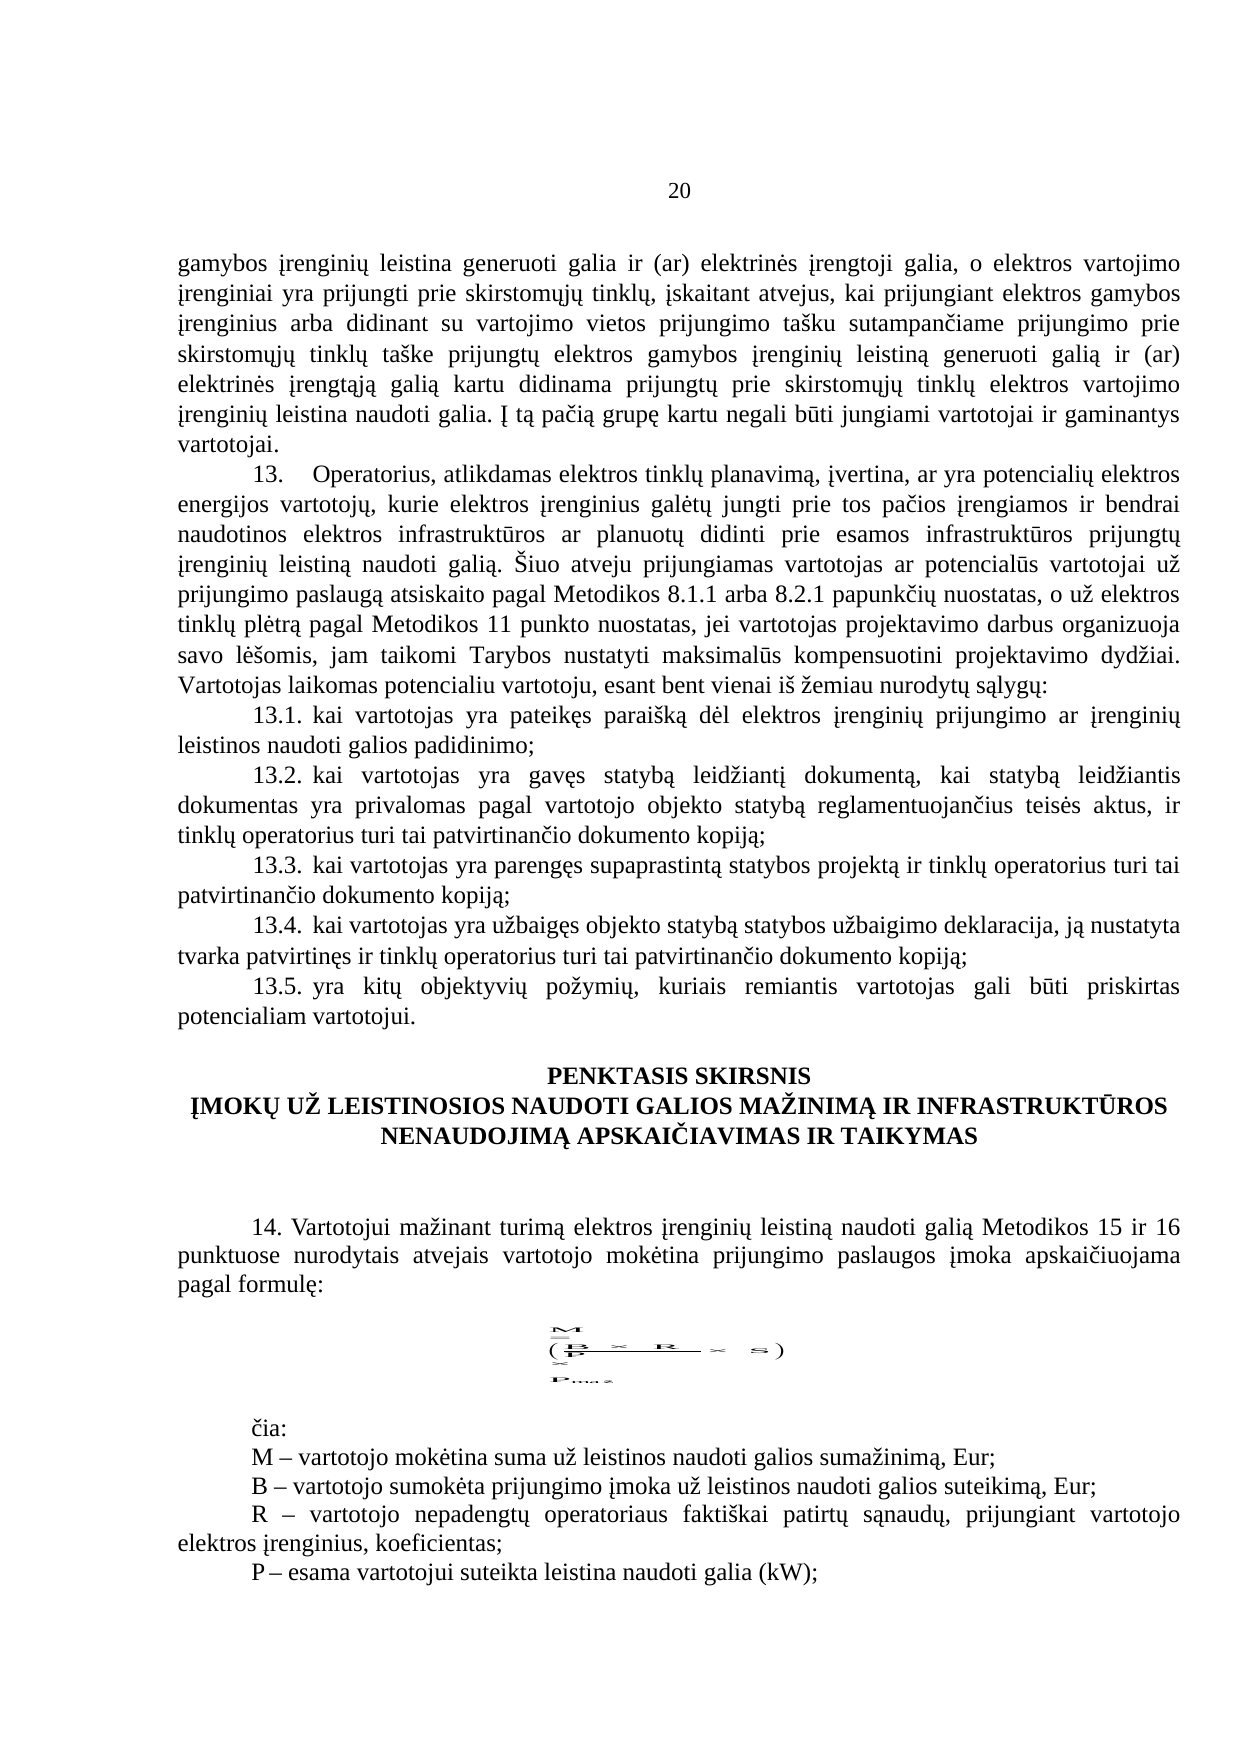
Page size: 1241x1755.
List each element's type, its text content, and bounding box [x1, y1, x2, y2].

text 14. Vartotojui mažinant turimą elektros įrenginių leistiną naudoti galią Metodikos 15 ir 16 punktuose nurodytais atvejais vartotojo mokėtina prijungimo paslaugos įmoka apskaičiuojama pagal formulę: [177, 1212, 1181, 1298]
table_header [236, 1327, 1096, 1384]
text 13. Operatorius, atlikdamas elektros tinklų planavimą, įvertina, ar yra potencialių elektros energijos vartotojų, kurie elektros įrenginius galėtų jungti prie tos pačios įrengiamos ir bendrai naudotinos elektros infrastruktūros ar planuotų didinti prie esamos infrastruktūros prijungtų įrenginių leistiną naudoti galią. Šiuo atveju prijungiamas vartotojas ar potencialūs vartotojai už prijungimo paslaugą atsiskaito pagal Metodikos 8.1.1 arba 8.2.1 papunkčių nuostatas, o už elektros tinklų plėtrą pagal Metodikos 11 punkto nuostatas, jei vartotojas projektavimo darbus organizuoja savo lėšomis, jam taikomi Tarybos nustatyti maksimalūs kompensuotini projektavimo dydžiai. Vartotojas laikomas potencialiu vartotoju, esant bent vienai iš žemiau nurodytų sąlygų: [177, 459, 1181, 698]
text R – vartotojo nepadengtų operatoriaus faktiškai patirtų sąnaudų, prijungiant vartotojo elektros įrenginius, koeficientas; [177, 1499, 1181, 1557]
text PENKTASIS SKIRSNIS [177, 1061, 1181, 1090]
text gamybos įrenginių leistina generuoti galia ir (ar) elektrinės įrengtoji galia, o elektros vartojimo įrenginiai yra prijungti prie skirstomųjų tinklų, įskaitant atvejus, kai prijungiant elektros gamybos įrenginius arba didinant su vartojimo vietos prijungimo tašku sutampančiame prijungimo prie skirstomųjų tinklų taške prijungtų elektros gamybos įrenginių leistiną generuoti galią ir (ar) elektrinės įrengtąją galią kartu didinama prijungtų prie skirstomųjų tinklų elektros vartojimo įrenginių leistina naudoti galia. Į tą pačią grupę kartu negali būti jungiami vartotojai ir gaminantys vartotojai. [177, 248, 1181, 458]
text 13.3. kai vartotojas yra parengęs supaprastintą statybos projektą ir tinklų operatorius turi tai patvirtinančio dokumento kopiją; [177, 850, 1181, 909]
text ĮMOKŲ UŽ LEISTINOSIOS NAUDOTI GALIOS MAŽINIMĄ IR INFRASTRUKTŪROS NENAUDOJIMĄ APSKAIČIAVIMAS IR TAIKYMAS [177, 1091, 1181, 1150]
text 13.2. kai vartotojas yra gavęs statybą leidžiantį dokumentą, kai statybą leidžiantis dokumentas yra privalomas pagal vartotojo objekto statybą reglamentuojančius teisės aktus, ir tinklų operatorius turi tai patvirtinančio dokumento kopiją; [177, 760, 1181, 849]
text B – vartotojo sumokėta prijungimo įmoka už leistinos naudoti galios suteikimą, Eur; [177, 1471, 1181, 1499]
text M – vartotojo mokėtina suma už leistinos naudoti galios sumažinimą, Eur; [177, 1442, 1181, 1471]
text 13.5. yra kitų objektyvių požymių, kuriais remiantis vartotojas gali būti priskirtas potencialiam vartotojui. [177, 971, 1181, 1030]
text P – esama vartotojui suteikta leistina naudoti galia (kW); [177, 1557, 1181, 1586]
text 13.4. kai vartotojas yra užbaigęs objekto statybą statybos užbaigimo deklaracija, ją nustatyta tvarka patvirtinęs ir tinklų operatorius turi tai patvirtinančio dokumento kopiją; [177, 911, 1181, 969]
table_header [1096, 1327, 1165, 1384]
text 13.1. kai vartotojas yra pateikęs paraišką dėl elektros įrenginių prijungimo ar įrenginių leistinos naudoti galios padidinimo; [177, 700, 1181, 759]
text čia: [177, 1413, 1181, 1442]
